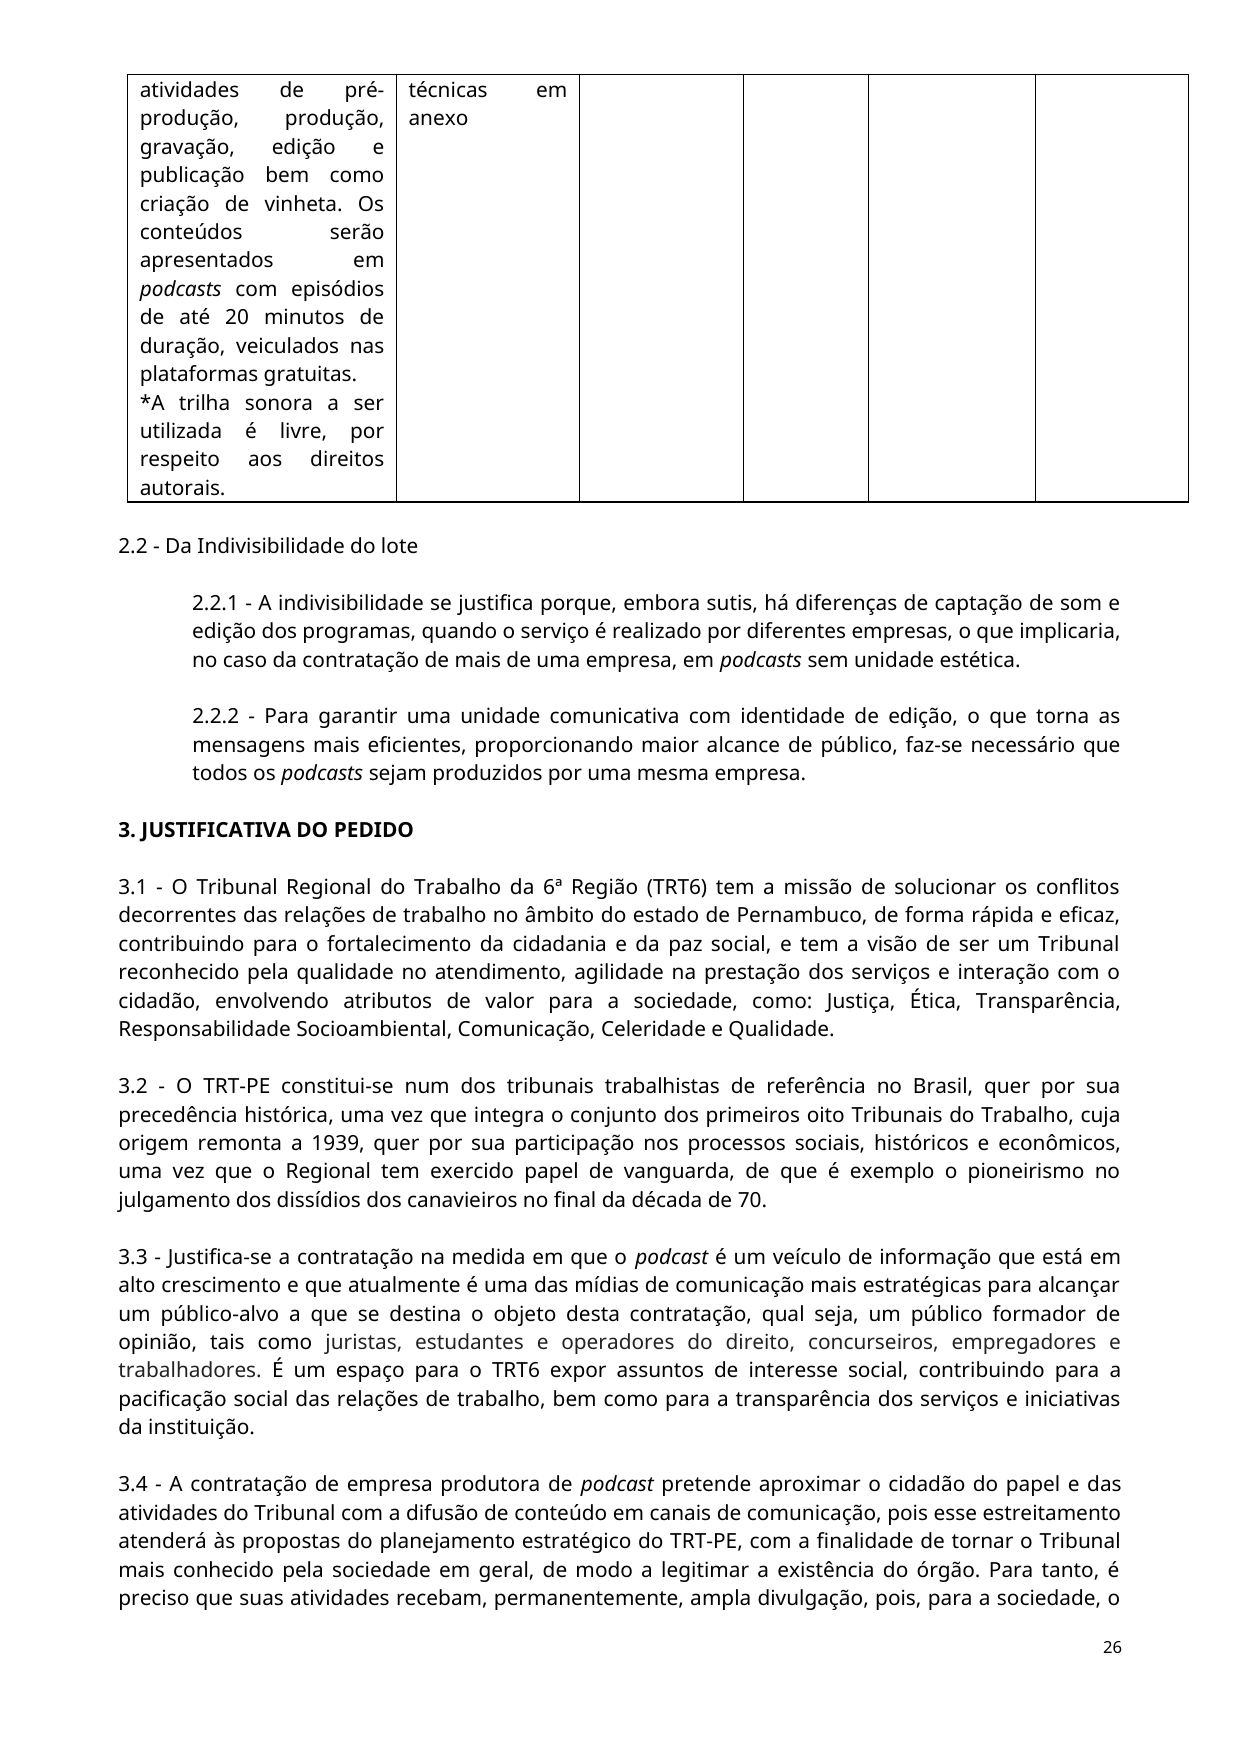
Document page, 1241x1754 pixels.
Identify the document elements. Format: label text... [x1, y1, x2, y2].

table_cell atividades de pré-produção, produção, gravação, edição e publicação bem como criação de vinheta. Os conteúdos serão apresentados em podcasts com episódios de até 20 minutos de duração, veiculados nas plataformas gratuitas. *A trilha sonora a ser utilizada é livre, por respeito aos direitos autorais. [128, 75, 396, 501]
text 3.4 - A contratação de empresa produtora de podcast pretende aproximar o cidadão do papel e das atividades do Tribunal com a difusão de conteúdo em canais de comunicação, pois esse estreitamento atenderá às propostas do planejamento estratégico do TRT-PE, com a finalidade de tornar o Tribunal mais conhecido pela sociedade em geral, de modo a legitimar a existência do órgão. Para tanto, é preciso que suas atividades recebam, permanentemente, ampla divulgação, pois, para a sociedade, o [118, 1469, 1122, 1612]
table_cell [744, 75, 868, 501]
text 2.2 - Da Indivisibilidade do lote [118, 531, 1122, 559]
table_cell [580, 75, 743, 501]
text 3.1 - O Tribunal Regional do Trabalho da 6ª Região (TRT6) tem a missão de solucionar os conflitos decorrentes das relações de trabalho no âmbito do estado de Pernambuco, de forma rápida e eficaz, contribuindo para o fortalecimento da cidadania e da paz social, e tem a visão de ser um Tribunal reconhecido pela qualidade no atendimento, agilidade na prestação dos serviços e interação com o cidadão, envolvendo atributos de valor para a sociedade, como: Justiça, Ética, Transparência, Responsabilidade Socioambiental, Comunicação, Celeridade e Qualidade. [118, 872, 1122, 1043]
text 2.2.1 - A indivisibilidade se justifica porque, embora sutis, há diferenças de captação de som e edição dos programas, quando o serviço é realizado por diferentes empresas, o que implicaria, no caso da contratação de mais de uma empresa, em podcasts sem unidade estética. [192, 588, 1122, 673]
table_cell [869, 75, 1035, 501]
text 3. JUSTIFICATIVA DO PEDIDO [118, 815, 1122, 844]
text 3.2 - O TRT-PE constitui-se num dos tribunais trabalhistas de referência no Brasil, quer por sua precedência histórica, uma vez que integra o conjunto dos primeiros oito Tribunais do Trabalho, cuja origem remonta a 1939, quer por sua participação nos processos sociais, históricos e econômicos, uma vez que o Regional tem exercido papel de vanguarda, de que é exemplo o pioneirismo no julgamento dos dissídios dos canavieiros no final da década de 70. [118, 1071, 1122, 1213]
table_cell [1036, 75, 1188, 501]
text 3.3 - Justifica-se a contratação na medida em que o podcast é um veículo de informação que está em alto crescimento e que atualmente é uma das mídias de comunicação mais estratégicas para alcançar um público-alvo a que se destina o objeto desta contratação, qual seja, um público formador de opinião, tais como juristas, estudantes e operadores do direito, concurseiros, empregadores e trabalhadores. É um espaço para o TRT6 expor assuntos de interesse social, contribuindo para a pacificação social das relações de trabalho, bem como para a transparência dos serviços e iniciativas da instituição. [118, 1242, 1122, 1441]
text 2.2.2 - Para garantir uma unidade comunicativa com identidade de edição, o que torna as mensagens mais eficientes, proporcionando maior alcance de público, faz-se necessário que todos os podcasts sejam produzidos por uma mesma empresa. [192, 702, 1122, 787]
table_cell técnicas em anexo [397, 75, 579, 501]
